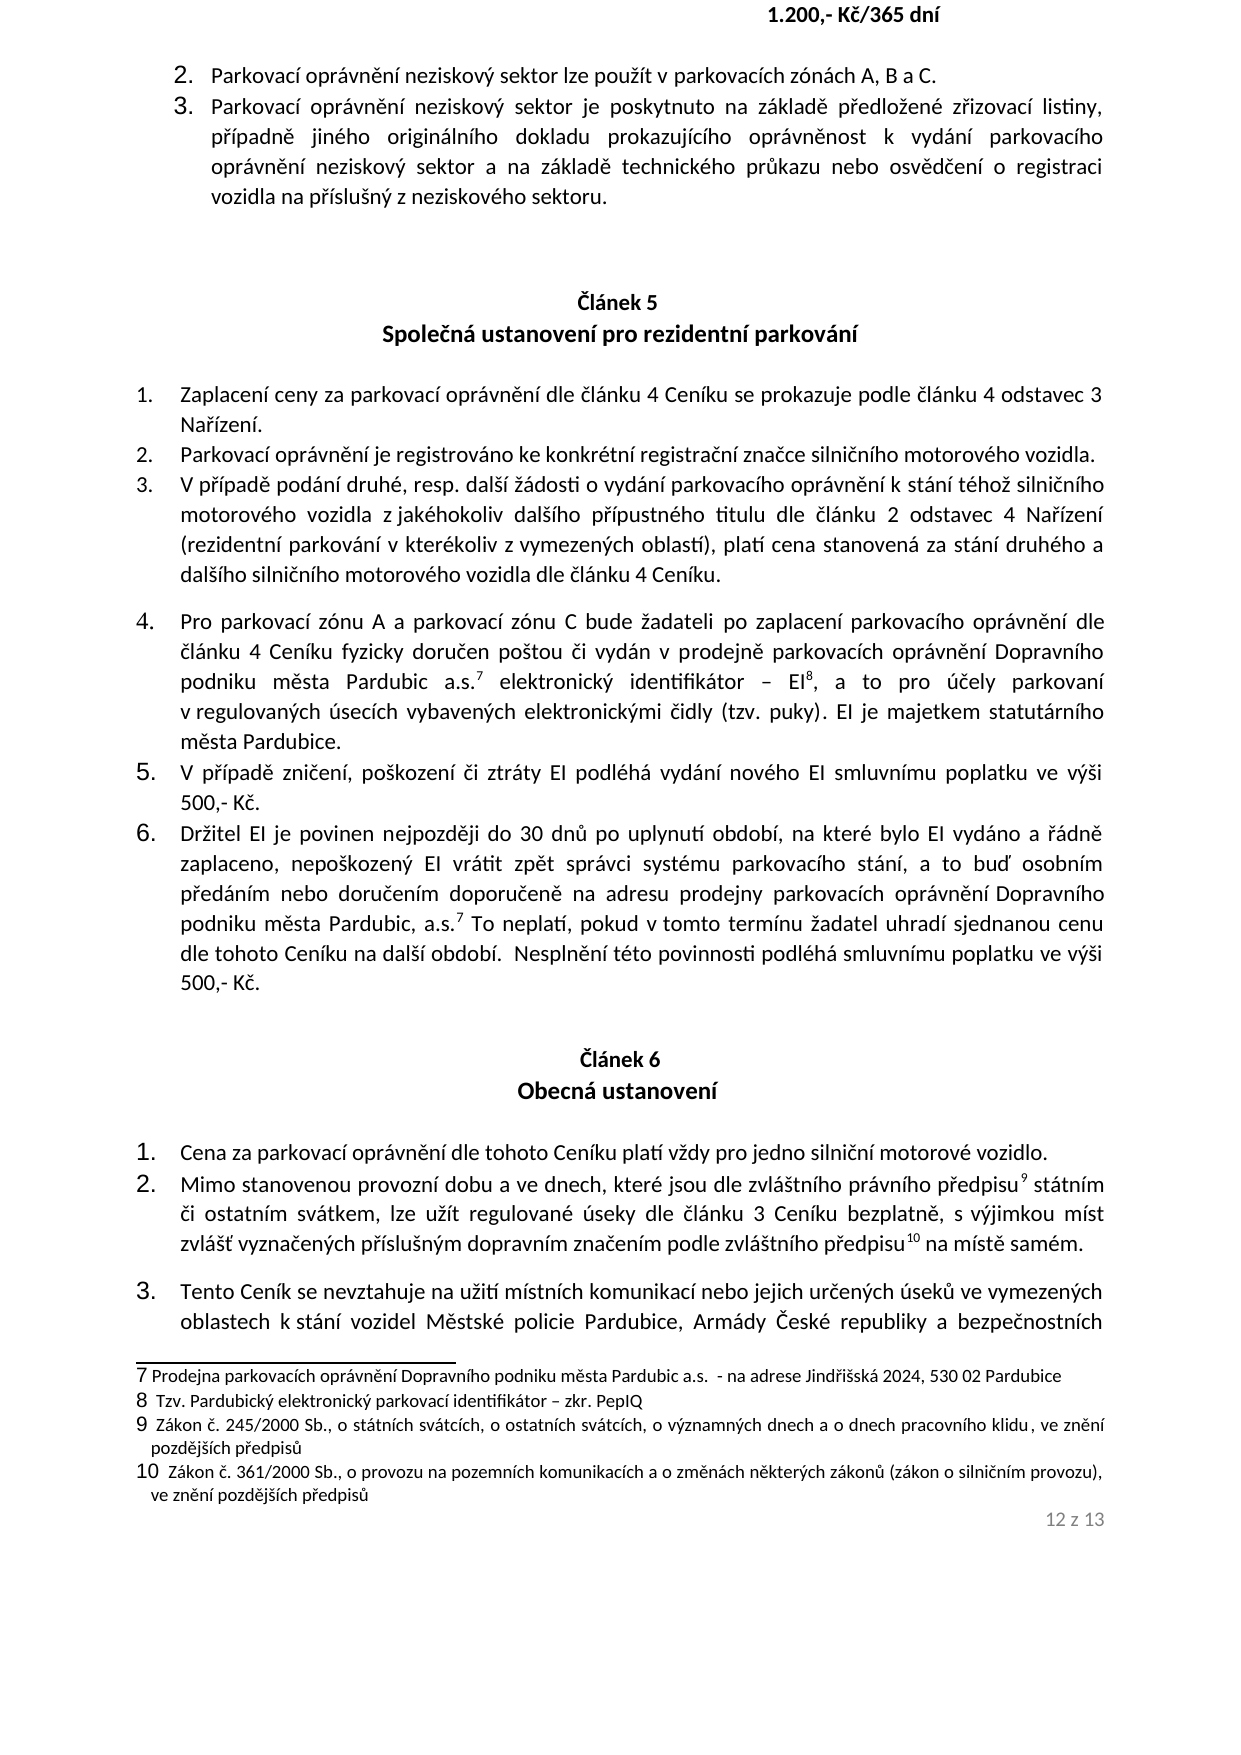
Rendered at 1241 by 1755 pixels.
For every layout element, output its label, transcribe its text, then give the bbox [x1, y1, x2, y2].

list Prodejna parkovacích oprávnění Dopravního podniku města Pardubic a.s. - na adrese Jindřišská 2024, 530 02 Pardubice [136, 1363, 1104, 1387]
list Cena za parkovací oprávnění dle tohoto Ceníku platí vždy pro jedno silniční motorové vozidlo. [136, 1137, 1104, 1167]
list V případě podání druhé, resp. další žádosti o vydání parkovacího oprávnění k stání téhož silničního motorového vozidla z jakéhokoliv dalšího přípustného titulu dle článku 2 odstavec 4 Nařízení (rezidentní parkování v kterékoliv z vymezených oblastí), platí cena stanovená za stání druhého a dalšího silničního motorového vozidla dle článku 4 Ceníku. [136, 470, 1104, 588]
text Obecná ustanovení [136, 1075, 1104, 1105]
list Parkovací oprávnění je registrováno ke konkrétní registrační značce silničního motorového vozidla. [136, 440, 1104, 468]
list Parkovací oprávnění neziskový sektor lze použít v parkovacích zónách A, B a C. [173, 60, 1104, 89]
list Pro parkovací zónu A a parkovací zónu C bude žadateli po zaplacení parkovacího oprávnění dle článku 4 Ceníku fyzicky doručen poštou či vydán v prodejně parkovacích oprávnění Dopravního podniku města Pardubic a.s. elektronický identifikátor – EI, a to pro účely parkovaní v regulovaných úsecích vybavených elektronickými čidly (tzv. puky). EI je majetkem statutárního města Pardubice. [136, 606, 1104, 755]
text Článek 5 [136, 288, 1104, 316]
text Společná ustanovení pro rezidentní parkování [136, 318, 1104, 348]
list Zaplacení ceny za parkovací oprávnění dle článku 4 Ceníku se prokazuje podle článku 4 odstavec 3 Nařízení. [136, 381, 1104, 438]
text Článek 6 [136, 1045, 1104, 1073]
list Zákon č. 361/2000 Sb., o provozu na pozemních komunikacích a o změnách některých zákonů (zákon o silničním provozu), ve znění pozdějších předpisů [136, 1459, 1104, 1506]
list Zákon č. 245/2000 Sb., o státních svátcích, o ostatních svátcích, o významných dnech a o dnech pracovního klidu, ve znění pozdějších předpisů [136, 1412, 1104, 1459]
list Tento Ceník se nevztahuje na užití místních komunikací nebo jejich určených úseků ve vymezených oblastech k stání vozidel Městské policie Pardubice, Armády České republiky a bezpečnostních [136, 1276, 1104, 1335]
list Mimo stanovenou provozní dobu a ve dnech, které jsou dle zvláštního právního předpisu státním či ostatním svátkem, lze užít regulované úseky dle článku 3 Ceníku bezplatně, s výjimkou míst zvlášť vyznačených příslušným dopravním značením podle zvláštního předpisu na místě samém. [136, 1168, 1104, 1257]
list Držitel EI je povinen nejpozději do 30 dnů po uplynutí období, na které bylo EI vydáno a řádně zaplaceno, nepoškozený EI vrátit zpět správci systému parkovacího stání, a to buď osobním předáním nebo doručením doporučeně na adresu prodejny parkovacích oprávnění Dopravního podniku města Pardubic, a.s.7 To neplatí, pokud v tomto termínu žadatel uhradí sjednanou cenu dle tohoto Ceníku na další období. Nesplnění této povinnosti podléhá smluvnímu poplatku ve výši 500,- Kč. [136, 818, 1104, 997]
list Parkovací oprávnění neziskový sektor je poskytnuto na základě předložené zřizovací listiny, případně jiného originálního dokladu prokazujícího oprávněnost k vydání parkovacího oprávnění neziskový sektor a na základě technického průkazu nebo osvědčení o registraci vozidla na příslušný z neziskového sektoru. [173, 91, 1104, 210]
list Tzv. Pardubický elektronický parkovací identifikátor – zkr. PepIQ [136, 1387, 1104, 1412]
list V případě zničení, poškození či ztráty EI podléhá vydání nového EI smluvnímu poplatku ve výši 500,- Kč. [136, 757, 1104, 816]
text 1.200,- Kč/365 dní [726, 0, 1104, 28]
